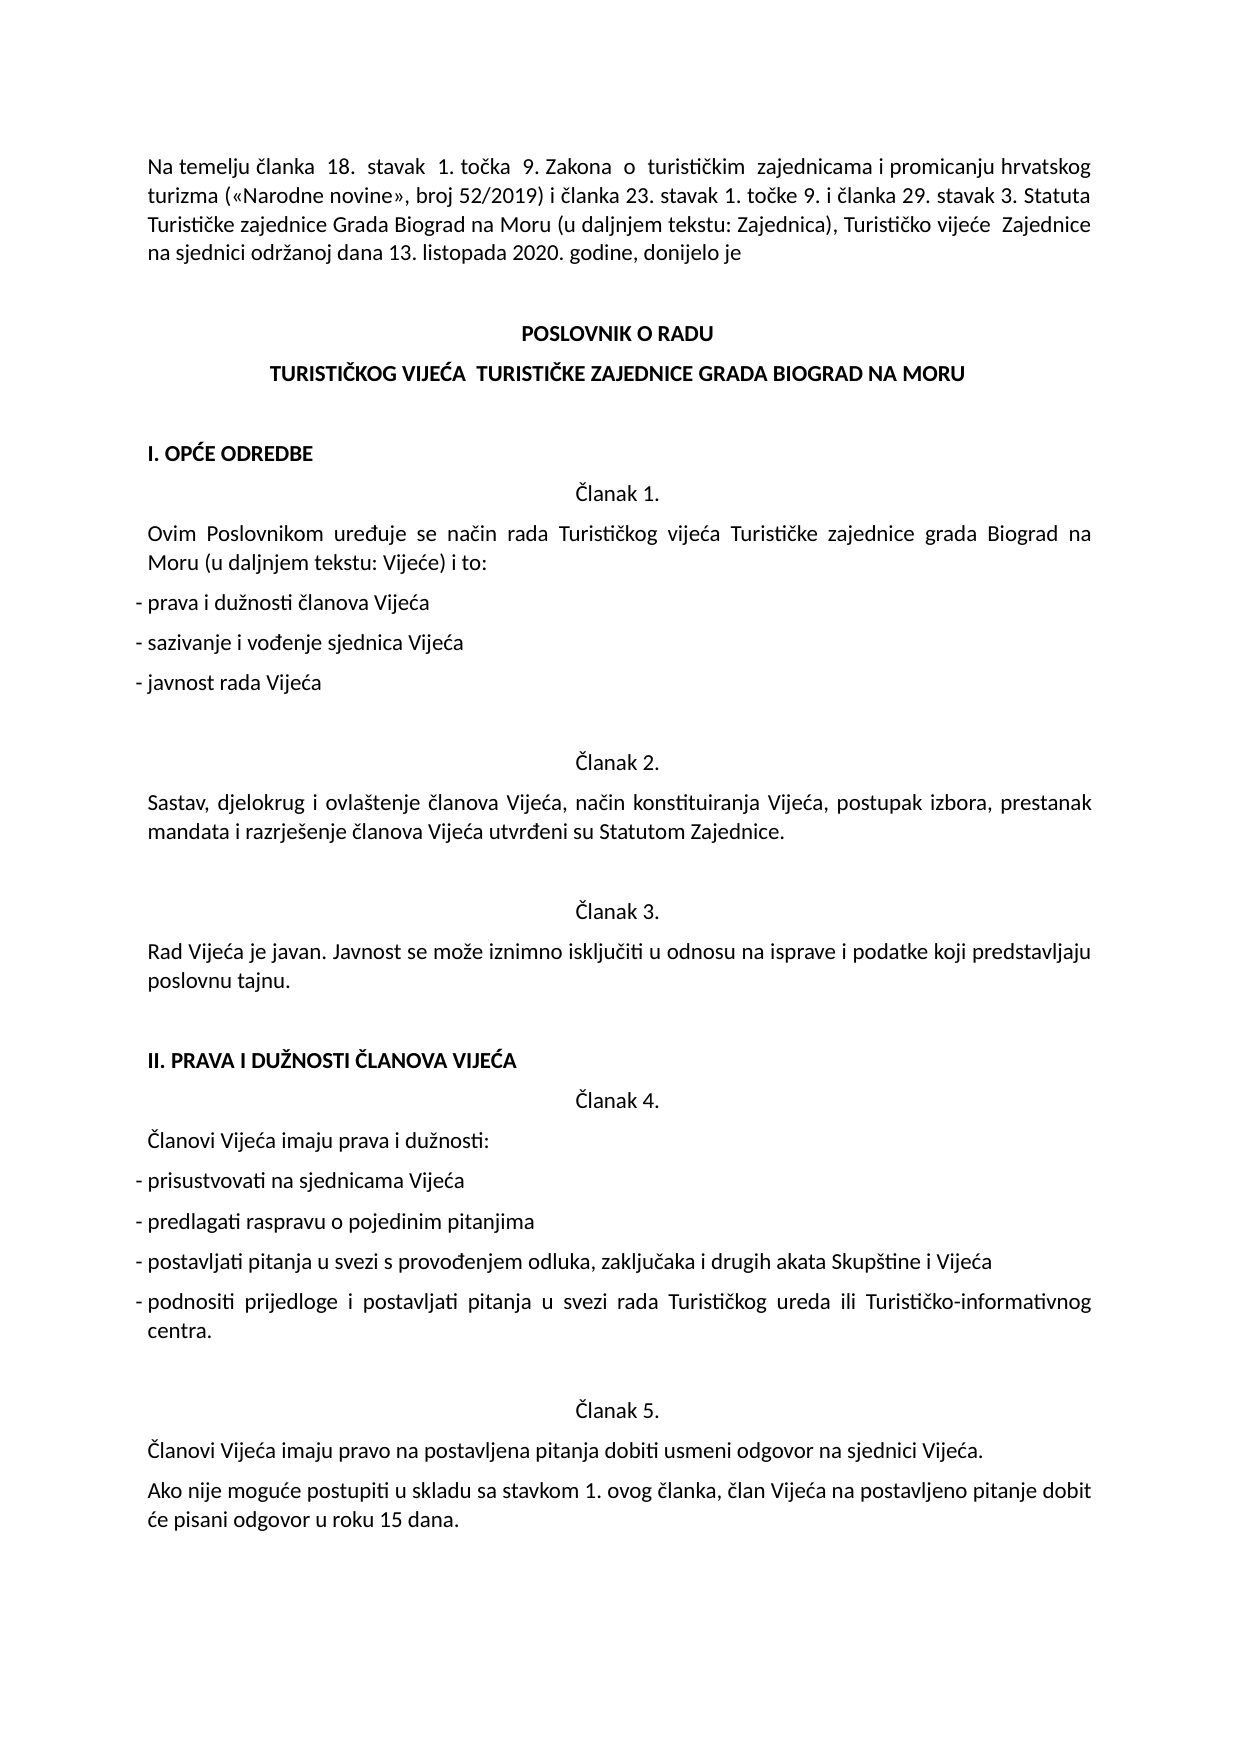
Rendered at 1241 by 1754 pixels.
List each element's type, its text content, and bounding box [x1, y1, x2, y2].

subtitle TURISTIČKOG VIJEĆA TURISTIČKE ZAJEDNICE GRADA BIOGRAD NA MORU [147, 359, 1093, 387]
text Članak 2. [147, 748, 1093, 776]
text Rad Vijeća je javan. Javnost se može iznimno isključiti u odnosu na isprave i podatke koji predstavljaju poslovnu tajnu. [147, 937, 1093, 994]
list javnost rada Vijeća [135, 668, 1093, 696]
text Članovi Vijeća imaju pravo na postavljena pitanja dobiti usmeni odgovor na sjednici Vijeća. [147, 1436, 1093, 1464]
list prisustvovati na sjednicama Vijeća [135, 1167, 1093, 1195]
text Sastav, djelokrug i ovlaštenje članova Vijeća, način konstituiranja Vijeća, postupak izbora, prestanak mandata i razrješenje članova Vijeća utvrđeni su Statutom Zajednice. [147, 788, 1093, 845]
text II. PRAVA I DUŽNOSTI ČLANOVA VIJEĆA [147, 1047, 757, 1074]
list sazivanje i vođenje sjednica Vijeća [135, 628, 1093, 656]
list prava i dužnosti članova Vijeća [135, 588, 1093, 616]
text POSLOVNIK O RADU [147, 319, 1093, 347]
text Članak 1. [147, 479, 1093, 507]
text Članak 4. [147, 1087, 1093, 1114]
text I. OPĆE ODREDBE [147, 439, 757, 467]
text Na temelju članka 18. stavak 1. točka 9. Zakona o turističkim zajednicama i promicanju hrvatskog turizma («Narodne novine», broj 52/2019) i članka 23. stavak 1. točke 9. i članka 29. stavak 3. Statuta Turističke zajednice Grada Biograd na Moru (u daljnjem tekstu: Zajednica), Turističko vijeće Zajednice na sjednici održanoj dana 13. listopada 2020. godine, donijelo je [147, 152, 1093, 267]
list postavljati pitanja u svezi s provođenjem odluka, zaključaka i drugih akata Skupštine i Vijeća [135, 1247, 1093, 1275]
text Članovi Vijeća imaju prava i dužnosti: [147, 1127, 1093, 1154]
list podnositi prijedloge i postavljati pitanja u svezi rada Turističkog ureda ili Turističko-informativnog centra. [135, 1287, 1093, 1344]
text Članak 5. [147, 1396, 1093, 1424]
text Članak 3. [147, 897, 1093, 926]
list predlagati raspravu o pojedinim pitanjima [135, 1207, 1093, 1235]
text Ako nije moguće postupiti u skladu sa stavkom 1. ovog članka, član Vijeća na postavljeno pitanje dobit će pisani odgovor u roku 15 dana. [147, 1476, 1093, 1533]
text Ovim Poslovnikom uređuje se način rada Turističkog vijeća Turističke zajednice grada Biograd na Moru (u daljnjem tekstu: Vijeće) i to: [147, 519, 1093, 576]
